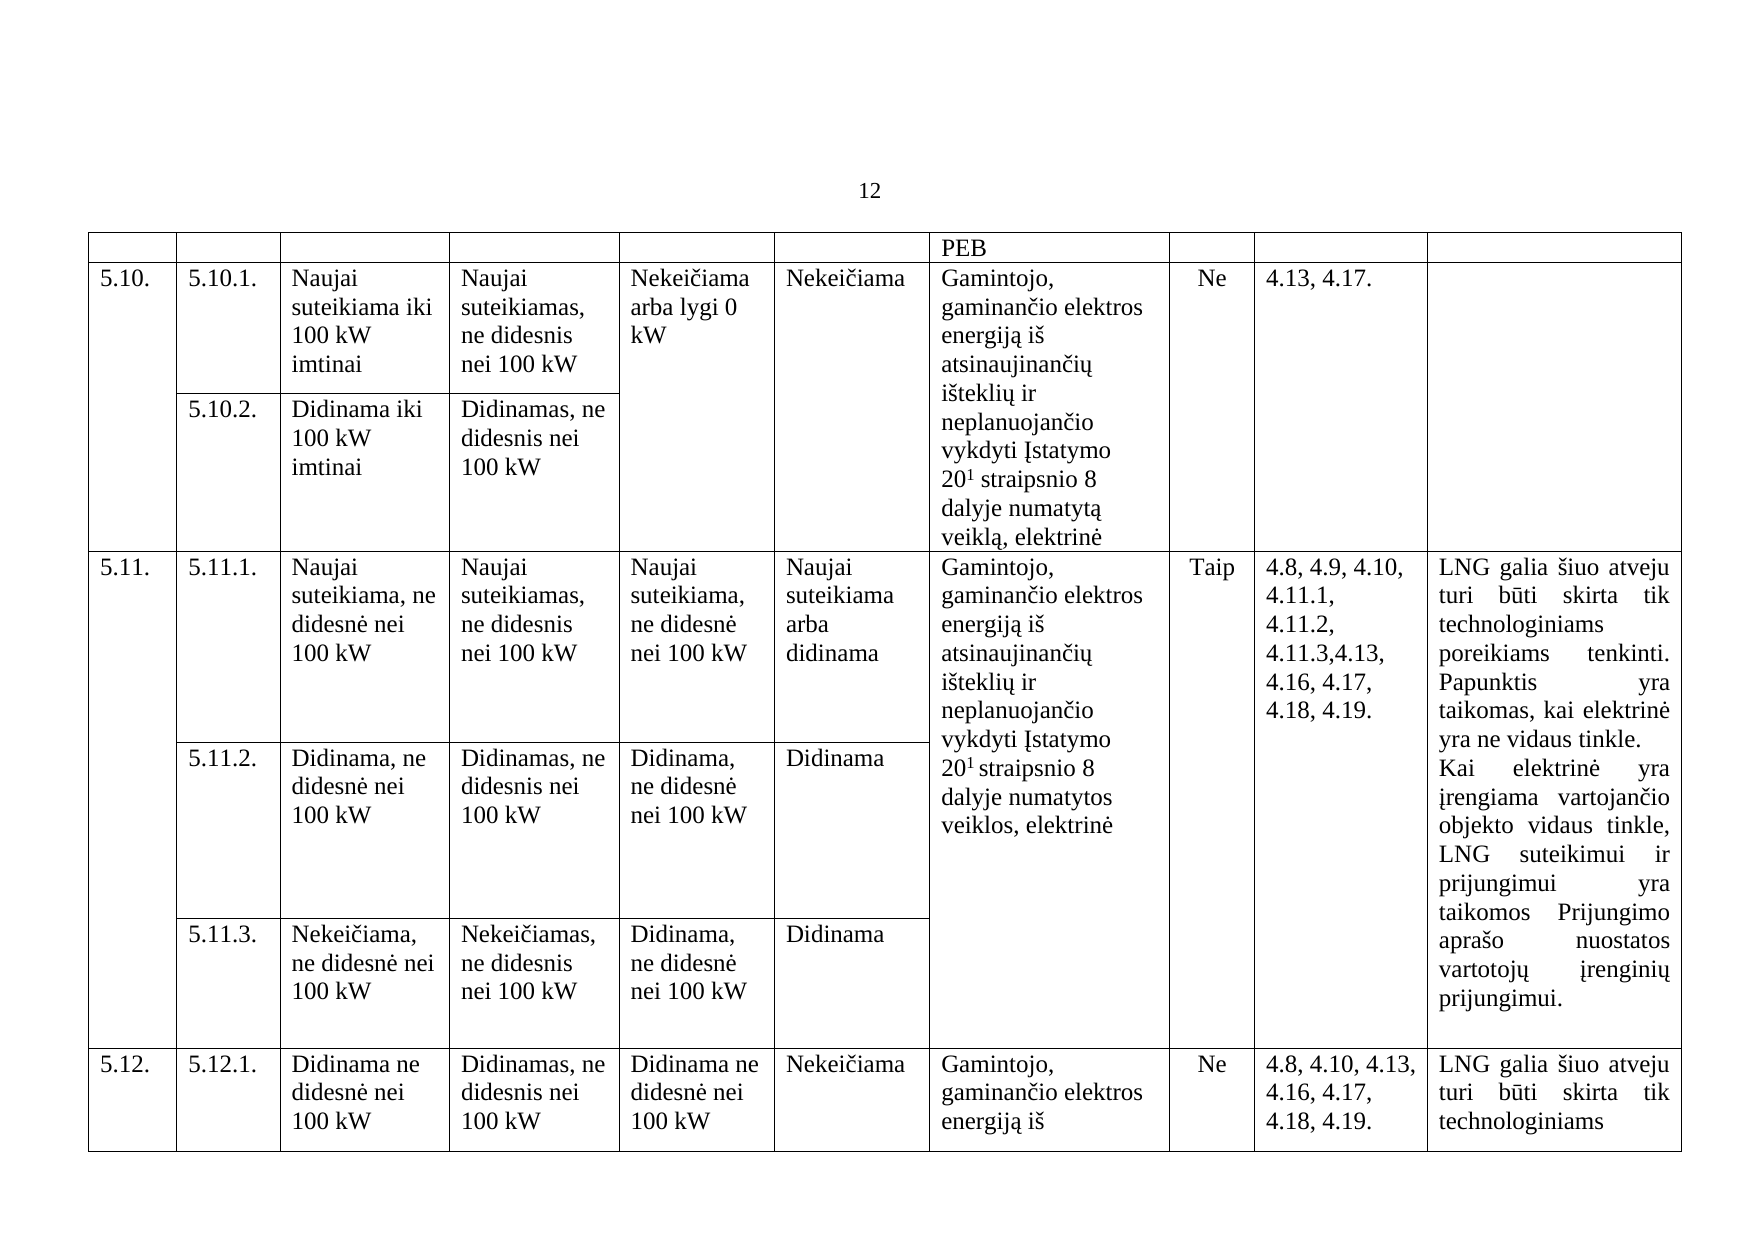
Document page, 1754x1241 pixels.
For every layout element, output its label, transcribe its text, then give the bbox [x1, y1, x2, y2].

table_cell Didinamas, ne didesnis nei 100 kW [450, 1049, 619, 1151]
table_cell 5.11.2. [177, 743, 280, 918]
table_cell Didinamas, ne didesnis nei 100 kW [450, 743, 619, 918]
table_cell [1170, 233, 1254, 262]
table_cell Nekeičiama, ne didesnė nei 100 kW [281, 919, 449, 1048]
table_cell [450, 233, 619, 262]
table_cell [1428, 263, 1681, 551]
table_cell 5.10.2. [177, 394, 280, 551]
table_cell Taip [1170, 552, 1254, 1048]
table_cell LNG galia šiuo atveju turi būti skirta tik technologiniams [1428, 1049, 1681, 1151]
table_cell ‎4.8, ‎4.9, ‎4.10, ‎4.11.1, ‎4.11.2, ‎4.11.3,‎4.13, ‎4.16, ‎4.17, ‎4.18, ‎4.19. [1255, 552, 1427, 1048]
table_cell PEB [930, 233, 1169, 262]
table_cell LNG galia šiuo atveju turi būti skirta tik technologiniams poreikiams tenkinti. Papunktis yra taikomas, kai elektrinė yra ne vidaus tinkle. Kai elektrinė yra įrengiama vartojančio objekto vidaus tinkle, LNG suteikimui ir prijungimui yra taikomos Prijungimo aprašo nuostatos vartotojų įrenginių prijungimui. [1428, 552, 1681, 1048]
table_cell Naujai suteikiama arba didinama [775, 552, 929, 742]
table_cell Nekeičiama [775, 1049, 929, 1151]
table_cell 5.12.1. [177, 1049, 280, 1151]
table_cell Gamintojo, gaminančio elektros energiją iš [930, 1049, 1169, 1151]
table_cell Didinama ne didesnė nei 100 kW [620, 1049, 774, 1151]
table_cell Nekeičiama arba lygi 0 kW [620, 263, 774, 551]
table_cell [89, 233, 176, 262]
table_cell 5.12. [89, 1049, 176, 1151]
table_cell Didinama, ne didesnė nei 100 kW [620, 743, 774, 918]
table_cell ‎4.13, ‎4.17. [1255, 263, 1427, 551]
table_cell 5.11. [89, 552, 176, 1048]
table_cell Didinama ne didesnė nei 100 kW [281, 1049, 449, 1151]
table_cell Didinamas, ne didesnis nei 100 kW [450, 394, 619, 551]
table_cell 5.11.1. [177, 552, 280, 742]
table_cell ‎4.8, ‎4.10, ‎4.13, ‎4.16, ‎4.17, ‎4.18, ‎4.19. [1255, 1049, 1427, 1151]
table_cell Didinama, ne didesnė nei 100 kW [620, 919, 774, 1048]
table_cell Naujai suteikiama, ne didesnė nei 100 kW [281, 552, 449, 742]
table_cell Didinama [775, 919, 929, 1048]
table_cell Nekeičiama [775, 263, 929, 551]
table_cell Naujai suteikiamas, ne didesnis nei 100 kW [450, 552, 619, 742]
table_cell Nekeičiamas, ne didesnis nei 100 kW [450, 919, 619, 1048]
table_cell [620, 233, 774, 262]
table_cell Ne [1170, 1049, 1254, 1151]
table_cell Didinama iki 100 kW imtinai [281, 394, 449, 551]
table_cell Naujai suteikiama iki 100 kW imtinai [281, 263, 449, 393]
table_cell [281, 233, 449, 262]
table_cell [775, 233, 929, 262]
table_cell Naujai suteikiamas, ne didesnis nei 100 kW [450, 263, 619, 393]
table_cell Didinama, ne didesnė nei 100 kW [281, 743, 449, 918]
table_cell Naujai suteikiama, ne didesnė nei 100 kW [620, 552, 774, 742]
table_cell [1428, 233, 1681, 262]
table_cell 5.11.3. [177, 919, 280, 1048]
table_cell [177, 233, 280, 262]
table_cell Didinama [775, 743, 929, 918]
table_cell Ne [1170, 263, 1254, 551]
table_cell Gamintojo, gaminančio elektros energiją iš atsinaujinančių išteklių ir neplanuojančio vykdyti Įstatymo 201 straipsnio 8 dalyje numatytos veiklos, elektrinė [930, 552, 1169, 1048]
table_cell 5.10. [89, 263, 176, 551]
table_cell Gamintojo, gaminančio elektros energiją iš atsinaujinančių išteklių ir neplanuojančio vykdyti Įstatymo 201 straipsnio 8 dalyje numatytą veiklą, elektrinė [930, 263, 1169, 551]
table_cell 5.10.1. [177, 263, 280, 393]
table_cell - [1255, 233, 1427, 262]
